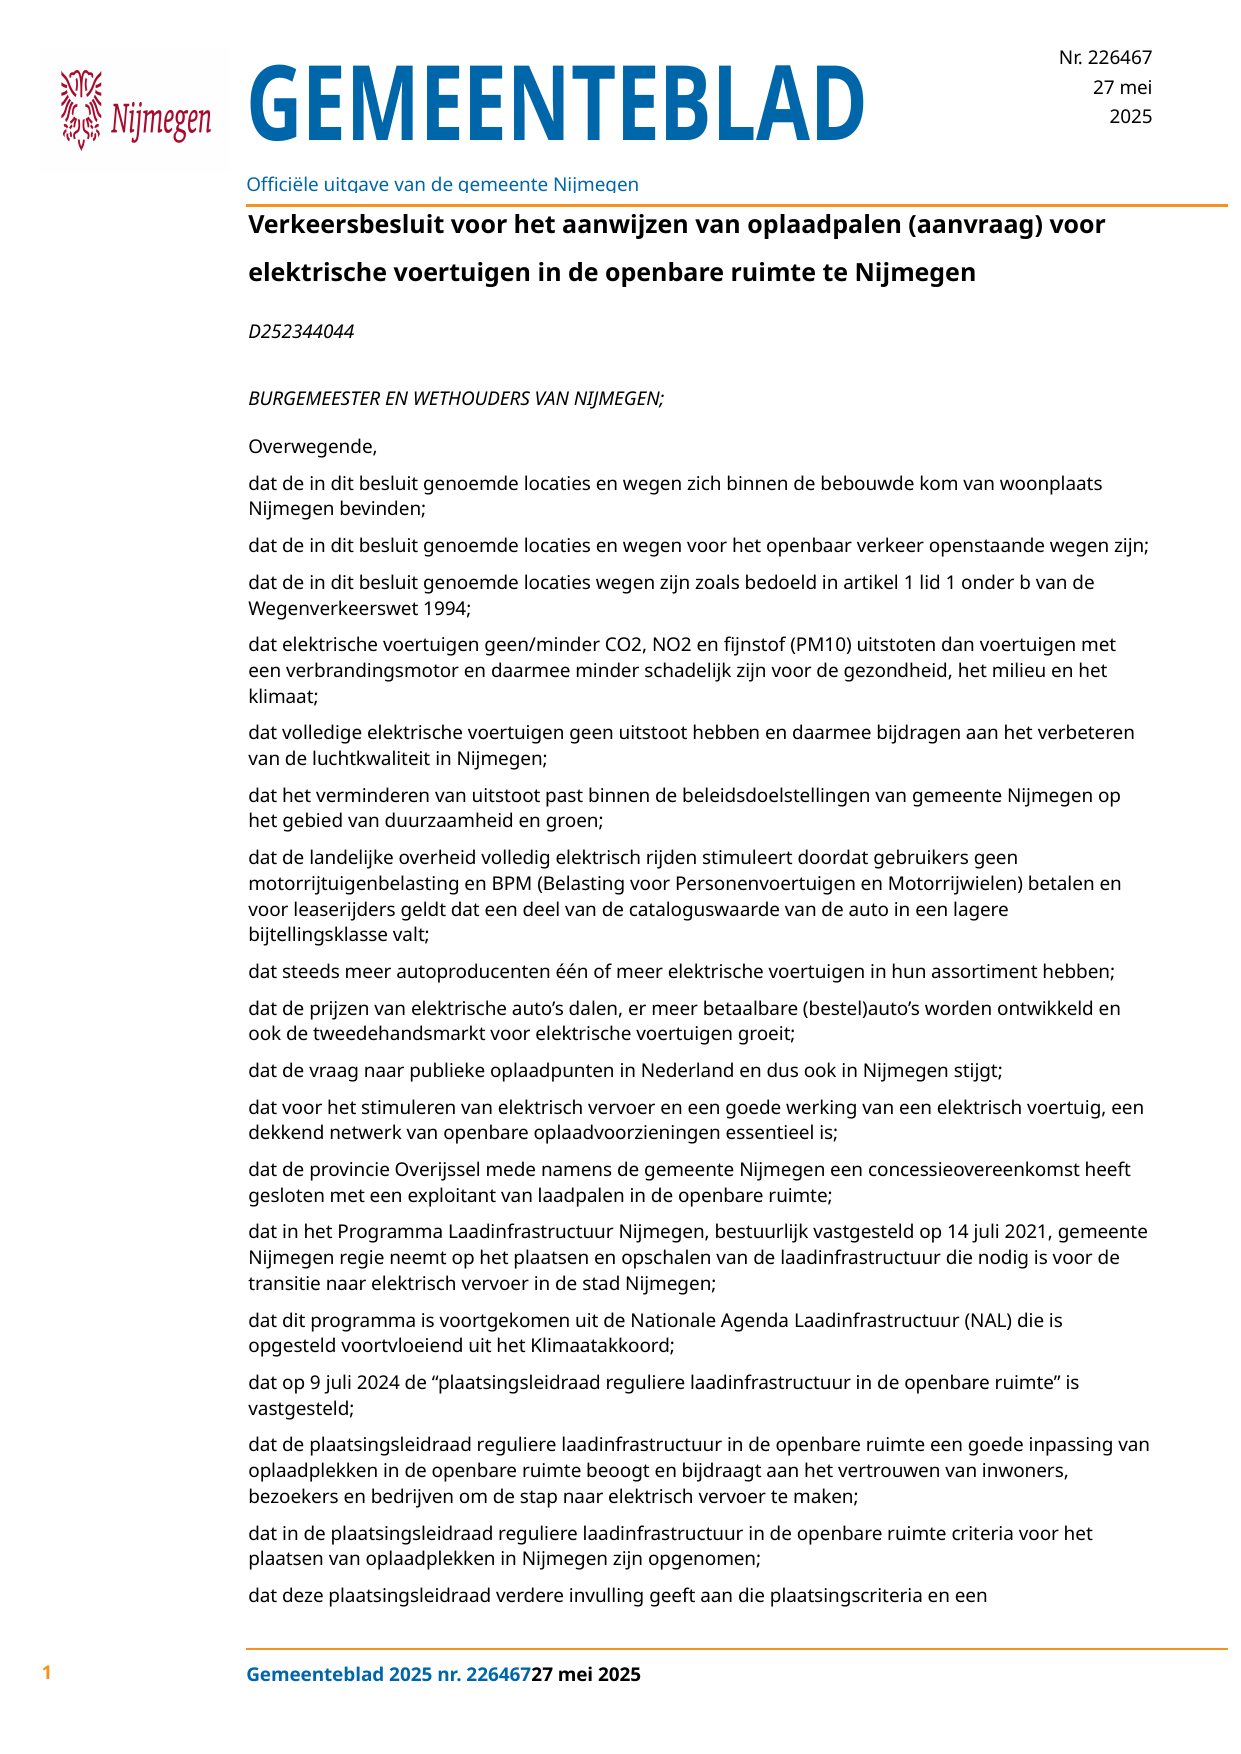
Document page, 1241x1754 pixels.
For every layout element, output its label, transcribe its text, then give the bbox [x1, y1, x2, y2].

text Verkeersbesluit voor het aanwijzen van oplaadpalen (aanvraag) voor elektrische voertuigen in de openbare ruimte te Nijmegen [248, 207, 1152, 288]
picture [41, 47, 231, 172]
text dat elektrische voertuigen geen/minder CO2, NO2 en fijnstof (PM10) uitstoten dan voertuigen met een verbrandingsmotor en daarmee minder schadelijk zijn voor de gezondheid, het milieu en het klimaat; [248, 631, 1152, 708]
text dat de vraag naar publieke oplaadpunten in Nederland en dus ook in Nijmegen stijgt; [248, 1057, 1152, 1083]
text dat op 9 juli 2024 de “plaatsingsleidraad reguliere laadinfrastructuur in de openbare ruimte” is vastgesteld; [248, 1369, 1152, 1421]
text dat in de plaatsingsleidraad reguliere laadinfrastructuur in de openbare ruimte criteria voor het plaatsen van oplaadplekken in Nijmegen zijn opgenomen; [248, 1520, 1152, 1571]
text dat de landelijke overheid volledig elektrisch rijden stimuleert doordat gebruikers geen motorrijtuigenbelasting en BPM (Belasting voor Personenvoertuigen en Motorrijwielen) betalen en voor leaserijders geldt dat een deel van de cataloguswaarde van de auto in een lagere bijtellingsklasse valt; [248, 844, 1152, 947]
text Overwegende, [248, 433, 1152, 459]
text dat het verminderen van uitstoot past binnen de beleidsdoelstellingen van gemeente Nijmegen op het gebied van duurzaamheid en groen; [248, 782, 1152, 833]
text dat voor het stimuleren van elektrisch vervoer en een goede werking van een elektrisch voertuig, een dekkend netwerk van openbare oplaadvoorzieningen essentieel is; [248, 1094, 1152, 1145]
text dat dit programma is voortgekomen uit de Nationale Agenda Laadinfrastructuur (NAL) die is opgesteld voortvloeiend uit het Klimaatakkoord; [248, 1307, 1152, 1358]
text dat de plaatsingsleidraad reguliere laadinfrastructuur in de openbare ruimte een goede inpassing van oplaadplekken in de openbare ruimte beoogt en bijdraagt aan het vertrouwen van inwoners, bezoekers en bedrijven om de stap naar elektrisch vervoer te maken; [248, 1432, 1152, 1509]
text dat volledige elektrische voertuigen geen uitstoot hebben en daarmee bijdragen aan het verbeteren van de luchtkwaliteit in Nijmegen; [248, 719, 1152, 771]
text dat de in dit besluit genoemde locaties en wegen zich binnen de bebouwde kom van woonplaats Nijmegen bevinden; [248, 470, 1152, 521]
text dat deze plaatsingsleidraad verdere invulling geeft aan die plaatsingscriteria en een [248, 1582, 1152, 1608]
text dat steeds meer autoproducenten één of meer elektrische voertuigen in hun assortiment hebben; [248, 958, 1152, 984]
text D252344044 [248, 318, 1152, 344]
text dat de provincie Overijssel mede namens de gemeente Nijmegen een concessieovereenkomst heeft gesloten met een exploitant van laadpalen in de openbare ruimte; [248, 1156, 1152, 1208]
text dat de in dit besluit genoemde locaties en wegen voor het openbaar verkeer openstaande wegen zijn; [248, 532, 1152, 558]
text dat de prijzen van elektrische auto’s dalen, er meer betaalbare (bestel)auto’s worden ontwikkeld en ook de tweedehandsmarkt voor elektrische voertuigen groeit; [248, 995, 1152, 1046]
text BURGEMEESTER EN WETHOUDERS VAN NIJMEGEN; [248, 386, 1152, 411]
text dat de in dit besluit genoemde locaties wegen zijn zoals bedoeld in artikel 1 lid 1 onder b van de Wegenverkeerswet 1994; [248, 569, 1152, 620]
text dat in het Programma Laadinfrastructuur Nijmegen, bestuurlijk vastgesteld op 14 juli 2021, gemeente Nijmegen regie neemt op het plaatsen en opschalen van de laadinfrastructuur die nodig is voor de transitie naar elektrisch vervoer in de stad Nijmegen; [248, 1219, 1152, 1296]
